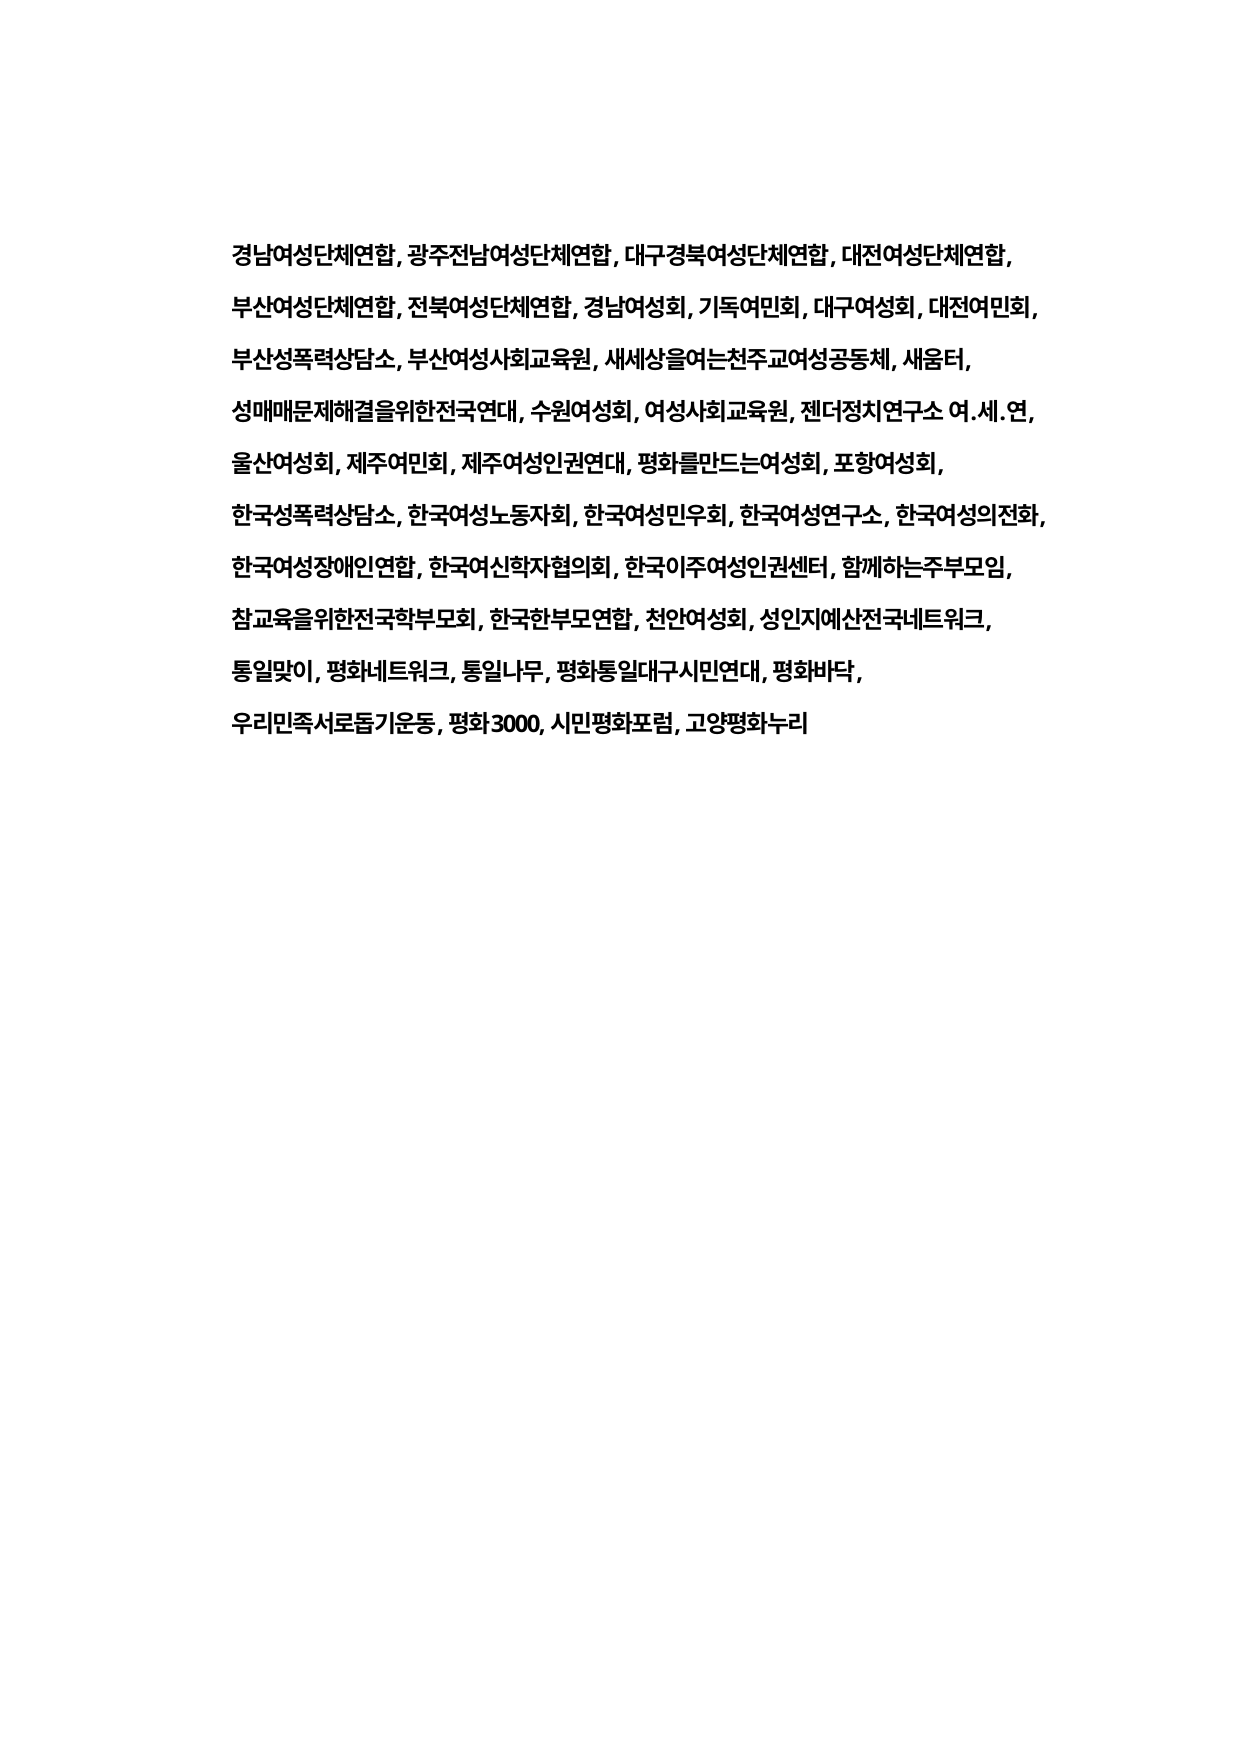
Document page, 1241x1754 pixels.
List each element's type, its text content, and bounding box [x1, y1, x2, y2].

text 경남여성단체연합, 광주전남여성단체연합, 대구경북여성단체연합, 대전여성단체연합, 부산여성단체연합, 전북여성단체연합, 경남여성회, 기독여민회, 대구여성회, 대전여민회, 부산성폭력상담소, 부산여성사회교육원, 새세상을여는천주교여성공동체, 새움터, 성매매문제해결을위한전국연대, 수원여성회, 여성사회교육원, 젠더정치연구소 여.세.연, 울산여성회, 제주여민회, 제주여성인권연대, 평화를만드는여성회, 포항여성회, 한국성폭력상담소, 한국여성노동자회, 한국여성민우회, 한국여성연구소, 한국여성의전화, 한국여성장애인연합, 한국여신학자협의회, 한국이주여성인권센터, 함께하는주부모임, 참교육을위한전국학부모회, 한국한부모연합, 천안여성회, 성인지예산전국네트워크, 통일맞이, 평화네트워크, 통일나무, 평화통일대구시민연대, 평화바닥, 우리민족서로돕기운동, 평화3000, 시민평화포럼, 고양평화누리 [204, 236, 1063, 740]
